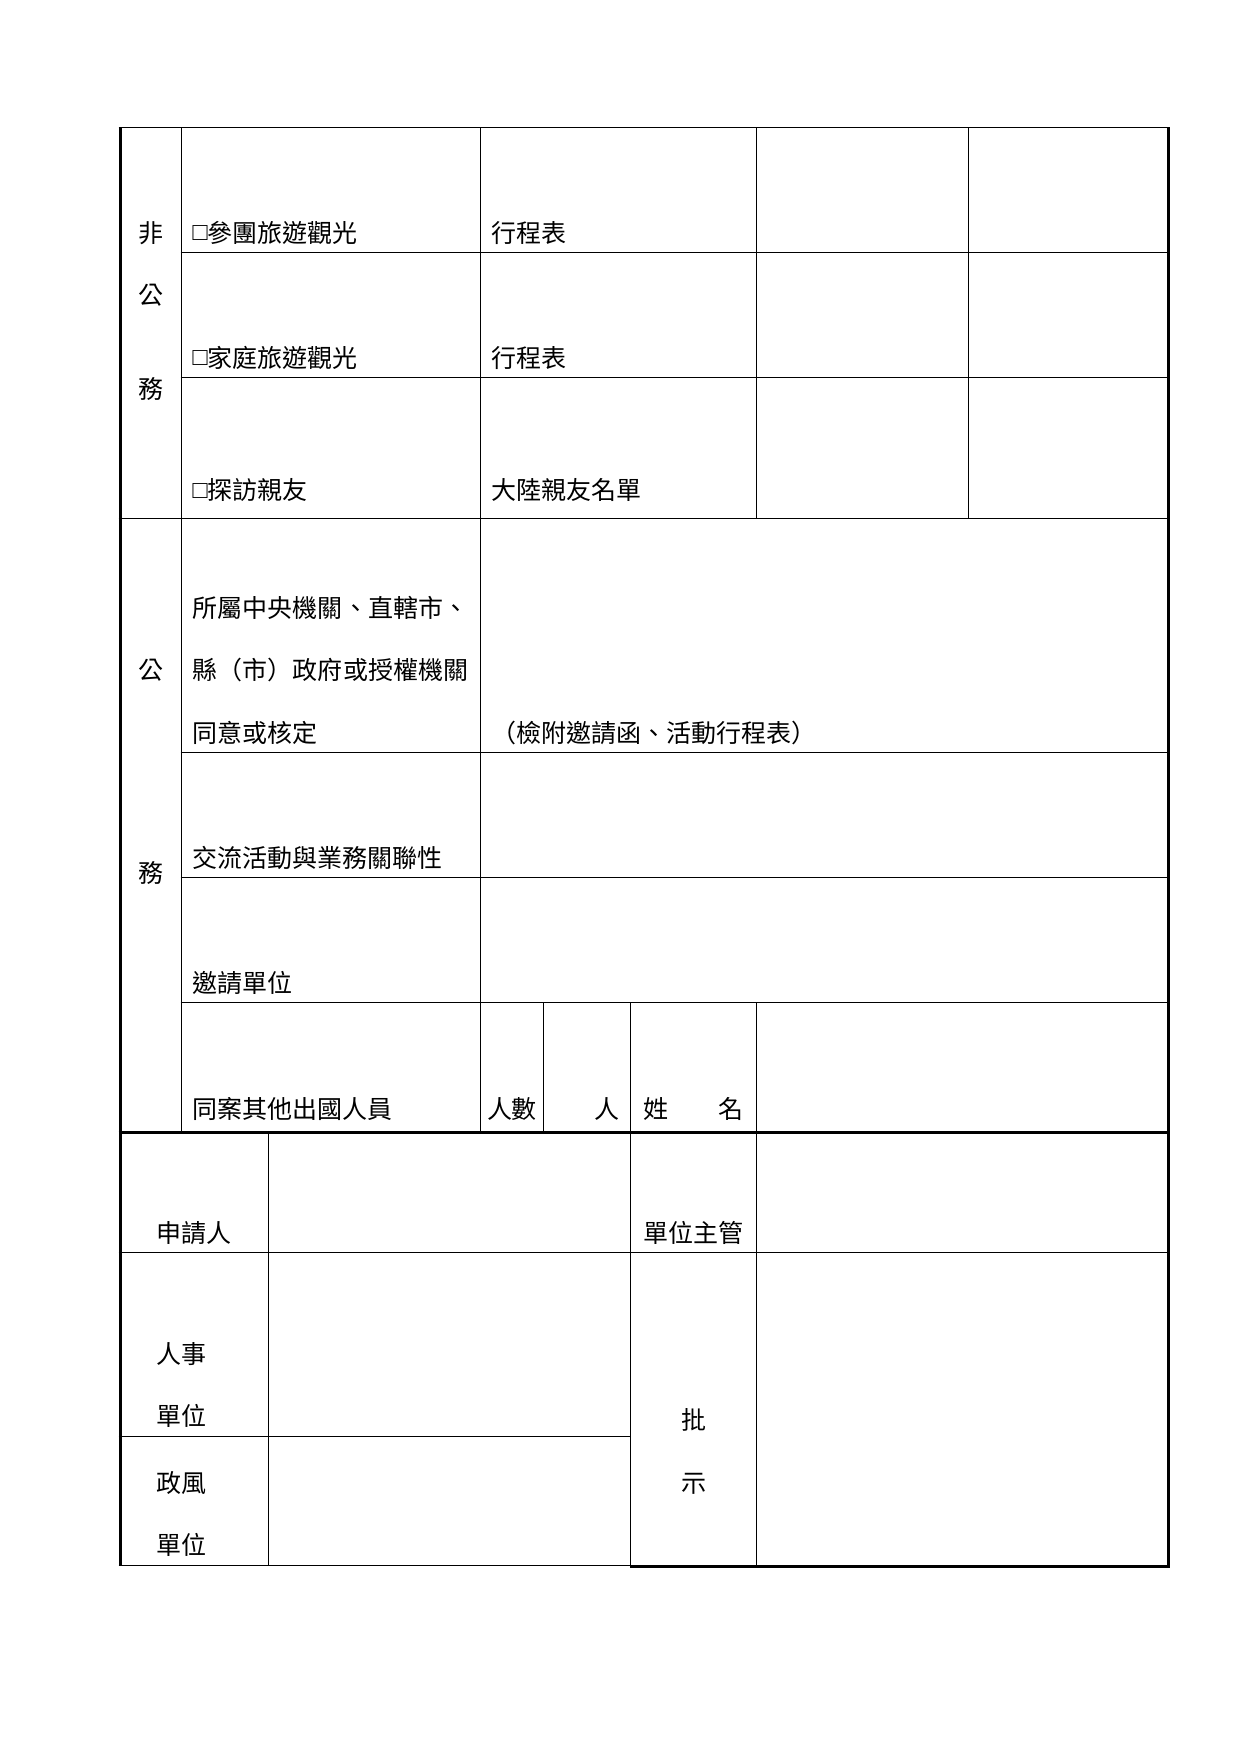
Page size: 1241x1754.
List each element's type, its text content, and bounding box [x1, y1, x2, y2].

table_cell [757, 378, 968, 518]
table_cell 同案其他出國人員 [182, 1003, 480, 1131]
table_cell 非 公 務 [122, 128, 181, 518]
table_cell 公 務 [122, 519, 181, 1131]
table_cell 行程表 [481, 128, 756, 252]
table_cell 批 示 [631, 1253, 756, 1564]
table_cell [269, 1253, 630, 1436]
table_cell [481, 753, 1167, 877]
table_cell 行程表 [481, 253, 756, 377]
table_cell [969, 253, 1167, 377]
table_cell 邀請單位 [182, 878, 480, 1002]
table_cell 交流活動與業務關聯性 [182, 753, 480, 877]
table_cell 人 [544, 1003, 630, 1131]
table_cell 人數 [481, 1003, 543, 1131]
table_cell [757, 1253, 1167, 1564]
table_cell 人事 單位 [122, 1253, 268, 1436]
table_cell （檢附邀請函、活動行程表） [481, 519, 1167, 752]
table_cell [969, 128, 1167, 252]
table_cell [757, 1003, 1167, 1131]
table_cell [269, 1437, 630, 1564]
table_cell 政風 單位 [122, 1437, 268, 1564]
table_cell 所屬中央機關、直轄市、縣（市）政府或授權機關同意或核定 [182, 519, 480, 752]
table_cell [757, 1134, 1167, 1252]
table_cell □探訪親友 [182, 378, 480, 518]
table_cell 大陸親友名單 [481, 378, 756, 518]
table_cell 申請人 [122, 1134, 268, 1252]
table_cell 姓 名 [631, 1003, 756, 1131]
table_cell □家庭旅遊觀光 [182, 253, 480, 377]
table_cell [481, 878, 1167, 1002]
table_cell [969, 378, 1167, 518]
table_cell [757, 128, 968, 252]
table_cell □參團旅遊觀光 [182, 128, 480, 252]
table_cell 單位主管 [631, 1134, 756, 1252]
table_cell [269, 1134, 630, 1252]
table_cell [757, 253, 968, 377]
